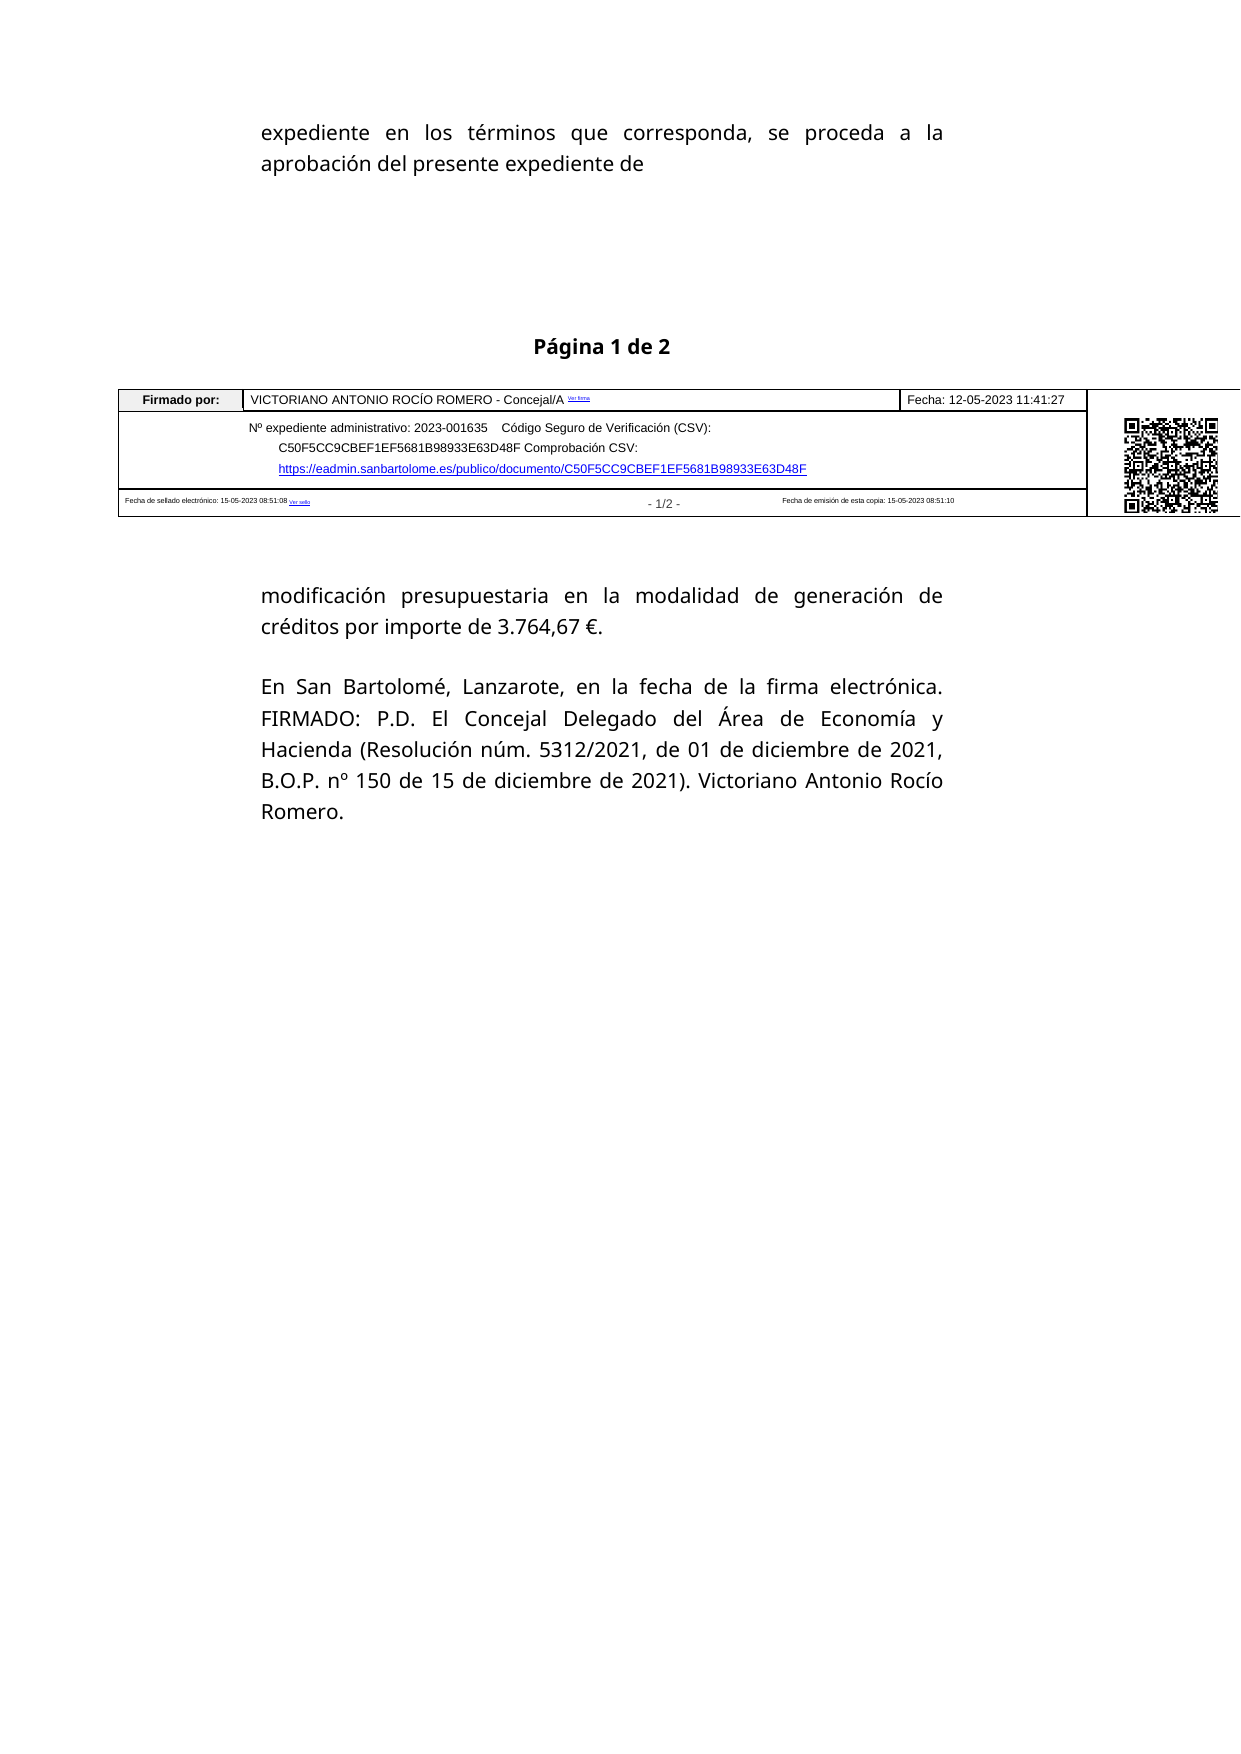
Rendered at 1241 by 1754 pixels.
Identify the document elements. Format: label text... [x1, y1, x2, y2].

text modificación presupuestaria en la modalidad de generación de créditos por importe de 3.764,67 €. [261, 581, 944, 641]
text En San Bartolomé, Lanzarote, en la fecha de la firma electrónica. FIRMADO: P.D. El Concejal Delegado del Área de Economía y Hacienda (Resolución núm. 5312/2021, de 01 de diciembre de 2021, B.O.P. nº 150 de 15 de diciembre de 2021). Victoriano Antonio Rocío Romero. [261, 672, 943, 826]
text Página 1 de 2 [310, 332, 893, 360]
table_header Fecha: 12-05-2023 11:41:27 [901, 390, 1086, 410]
table_cell Fecha de sellado electrónico: 15-05-2023 08:51:08 Ver sello - 1/2 - Fecha de emisión de esta copia: 15-05-2023 08:51:10 [119, 490, 1086, 516]
table_cell Nº expediente administrativo: 2023-001635 Código Seguro de Verificación (CSV): C50F5CC9CBEF1EF5681B98933E63D48F Comprobación CSV: https://eadmin.sanbartolome.es/publico/documento/C50F5CC9CBEF1EF5681B98933E63D48F [119, 412, 1086, 488]
text expediente en los términos que corresponda, se proceda a la aprobación del presente expediente de [261, 118, 944, 178]
table_header VICTORIANO ANTONIO ROCÍO ROMERO - Concejal/A Ver firma [244, 390, 899, 410]
table_header Firmado por: [119, 390, 242, 408]
table_header [1088, 390, 1240, 516]
